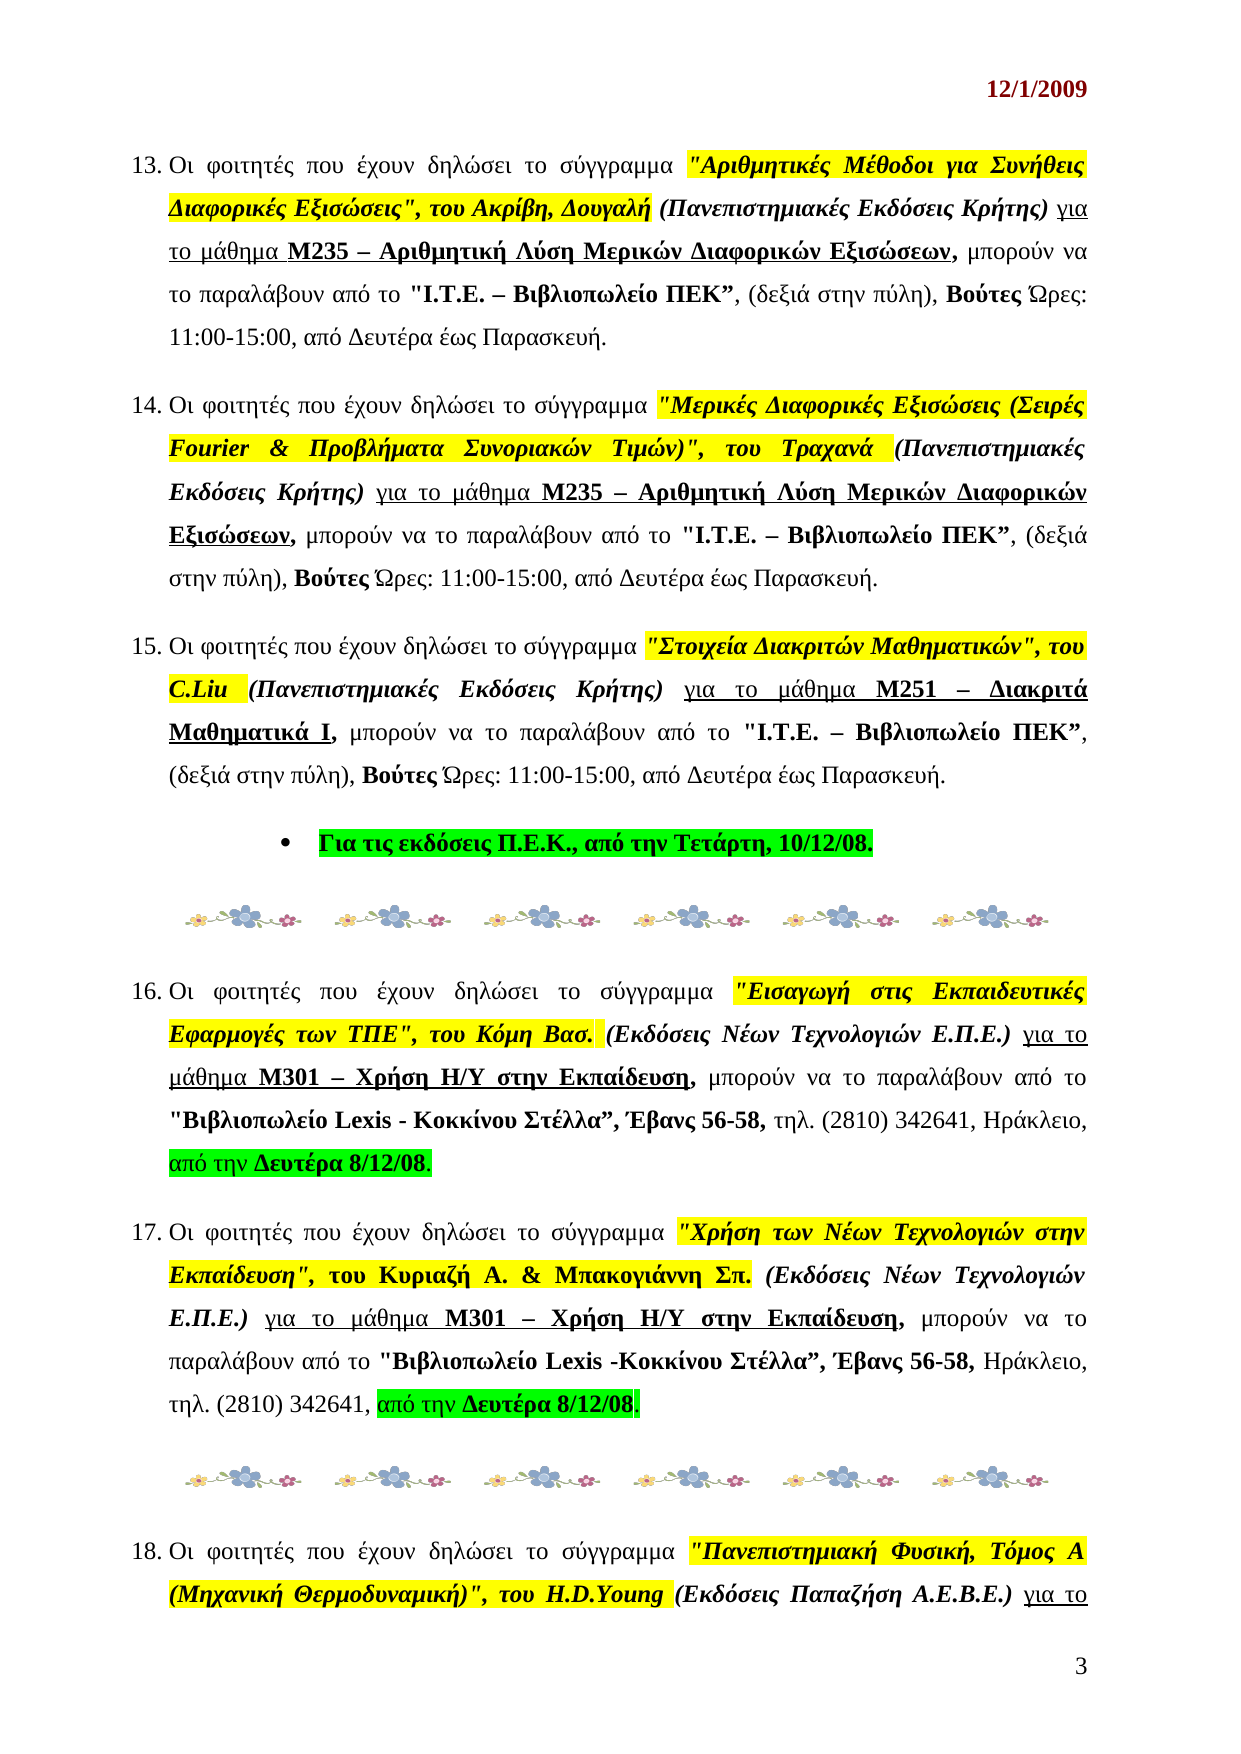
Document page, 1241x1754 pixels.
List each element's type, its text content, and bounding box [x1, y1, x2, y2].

list Οι φοιτητές που έχουν δηλώσει το σύγγραμμα "Αριθμητικές Μέθοδοι για Συνήθεις Διαφορικές Εξισώσεις", του Ακρίβη, Δουγαλή (Πανεπιστημιακές Εκδόσεις Κρήτης) για το μάθημα Μ235 – Αριθμητική Λύση Μερικών Διαφορικών Εξισώσεων, μπορούν να το παραλάβουν από το "I.T.E. – Βιβλιοπωλείο ΠΕΚ”, (δεξιά στην πύλη), Βούτες Ώρες: 11:00-15:00, από Δευτέρα έως Παρασκευή. [131, 150, 1087, 351]
list Οι φοιτητές που έχουν δηλώσει το σύγγραμμα "Χρήση των Νέων Τεχνολογιών στην Εκπαίδευση", του Κυριαζή Α. & Μπακογιάννη Σπ. (Εκδόσεις Νέων Τεχνολογιών Ε.Π.Ε.) για το μάθημα Μ301 – Χρήση Η/Υ στην Εκπαίδευση, μπορούν να το παραλάβουν από το "Βιβλιοπωλείο Lexis -Κοκκίνου Στέλλα”, Έβανς 56-58, Ηράκλειο, τηλ. (2810) 342641, από την Δευτέρα 8/12/08. [131, 1217, 1087, 1418]
list Οι φοιτητές που έχουν δηλώσει το σύγγραμμα "Στοιχεία Διακριτών Μαθηματικών", του C.Liu (Πανεπιστημιακές Εκδόσεις Κρήτης) για το μάθημα Μ251 – Διακριτά Μαθηματικά Ι, μπορούν να το παραλάβουν από το "I.T.E. – Βιβλιοπωλείο ΠΕΚ”, (δεξιά στην πύλη), Βούτες Ώρες: 11:00-15:00, από Δευτέρα έως Παρασκευή. [131, 631, 1087, 789]
picture [782, 1466, 899, 1488]
list Οι φοιτητές που έχουν δηλώσει το σύγγραμμα "Εισαγωγή στις Εκπαιδευτικές Εφαρμογές των ΤΠΕ", του Κόμη Βασ. (Εκδόσεις Νέων Τεχνολογιών Ε.Π.Ε.) για το μάθημα Μ301 – Χρήση Η/Υ στην Εκπαίδευση, μπορούν να το παραλάβουν από το "Βιβλιοπωλείο Lexis - Κοκκίνου Στέλλα”, Έβανς 56-58, τηλ. (2810) 342641, Ηράκλειο, από την Δευτέρα 8/12/08. [131, 976, 1087, 1177]
picture [932, 905, 1049, 928]
picture [185, 905, 302, 928]
picture [334, 905, 451, 928]
list Οι φοιτητές που έχουν δηλώσει το σύγγραμμα "Μερικές Διαφορικές Εξισώσεις (Σειρές Fourier & Προβλήματα Συνοριακών Τιμών)", του Τραχανά (Πανεπιστημιακές Εκδόσεις Κρήτης) για το μάθημα Μ235 – Αριθμητική Λύση Μερικών Διαφορικών Εξισώσεων, μπορούν να το παραλάβουν από το "I.T.E. – Βιβλιοπωλείο ΠΕΚ”, (δεξιά στην πύλη), Βούτες Ώρες: 11:00-15:00, από Δευτέρα έως Παρασκευή. [131, 390, 1087, 592]
picture [185, 1466, 302, 1488]
picture [484, 1466, 601, 1488]
list Οι φοιτητές που έχουν δηλώσει το σύγγραμμα "Πανεπιστημιακή Φυσική, Τόμος Α (Μηχανική Θερμοδυναμική)", του H.D.Young (Εκδόσεις Παπαζήση Α.Ε.Β.Ε.) για το [131, 1536, 1087, 1608]
picture [633, 1466, 750, 1488]
picture [782, 905, 899, 928]
list Για τις εκδόσεις Π.Ε.Κ., από την Τετάρτη, 10/12/08. [281, 828, 1087, 857]
picture [633, 905, 750, 928]
picture [334, 1466, 451, 1488]
picture [484, 905, 601, 928]
picture [932, 1466, 1049, 1488]
